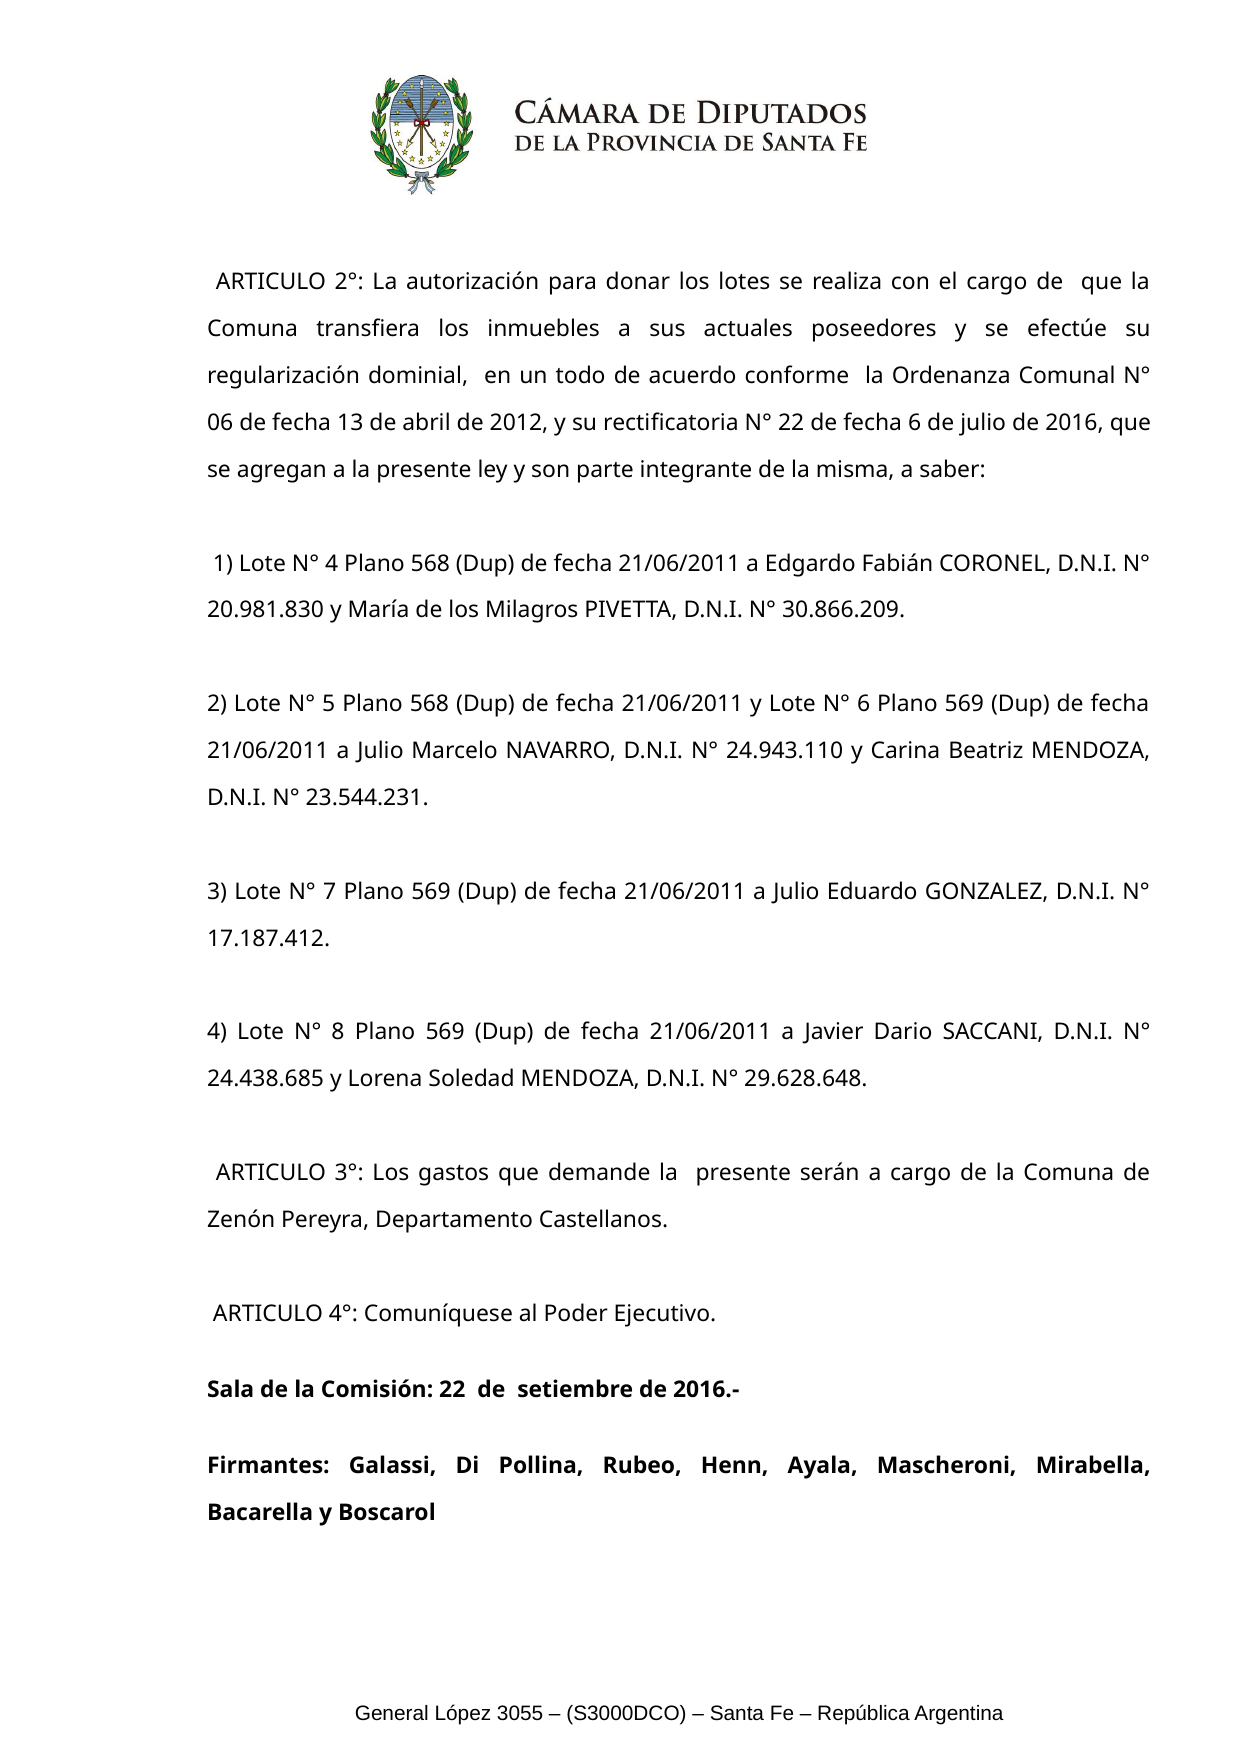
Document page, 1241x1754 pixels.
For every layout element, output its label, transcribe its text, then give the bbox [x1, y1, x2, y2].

text Firmantes: Galassi, Di Pollina, Rubeo, Henn, Ayala, Mascheroni, Mirabella, Bacarella y Boscarol [207, 1449, 1152, 1527]
text ARTICULO 2°: La autorización para donar los lotes se realiza con el cargo de que la Comuna transfiera los inmuebles a sus actuales poseedores y se efectúe su regularización dominial, en un todo de acuerdo conforme la Ordenanza Comunal N° 06 de fecha 13 de abril de 2012, y su rectiﬁcatoria N° 22 de fecha 6 de julio de 2016, que se agregan a la presente ley y son parte integrante de la misma, a saber: [207, 265, 1152, 484]
text 3) Lote N° 7 Plano 569 (Dup) de fecha 21/06/2011 a Julio Eduardo GONZALEZ, D.N.I. N° 17.187.412. [207, 875, 1152, 953]
text ARTICULO 3°: Los gastos que demande la presente serán a cargo de la Comuna de Zenón Pereyra, Departamento Castellanos. [207, 1156, 1152, 1234]
text 2) Lote N° 5 Plano 568 (Dup) de fecha 21/06/2011 y Lote N° 6 Plano 569 (Dup) de fecha 21/06/2011 a Julio Marcelo NAVARRO, D.N.I. N° 24.943.110 y Carina Beatriz MENDOZA, D.N.I. N° 23.544.231. [207, 687, 1152, 812]
text 4) Lote N° 8 Plano 569 (Dup) de fecha 21/06/2011 a Javier Dario SACCANI, D.N.I. N° 24.438.685 y Lorena Soledad MENDOZA, D.N.I. N° 29.628.648. [207, 1015, 1152, 1093]
text Sala de la Comisión: 22 de setiembre de 2016.- [207, 1373, 1152, 1404]
text 1) Lote N° 4 Plano 568 (Dup) de fecha 21/06/2011 a Edgardo Fabián CORONEL, D.N.I. N° 20.981.830 y María de los Milagros PIVETTA, D.N.I. N° 30.866.209. [207, 547, 1152, 625]
text ARTICULO 4°: Comuníquese al Poder Ejecutivo. [207, 1297, 1152, 1328]
picture [370, 75, 867, 199]
